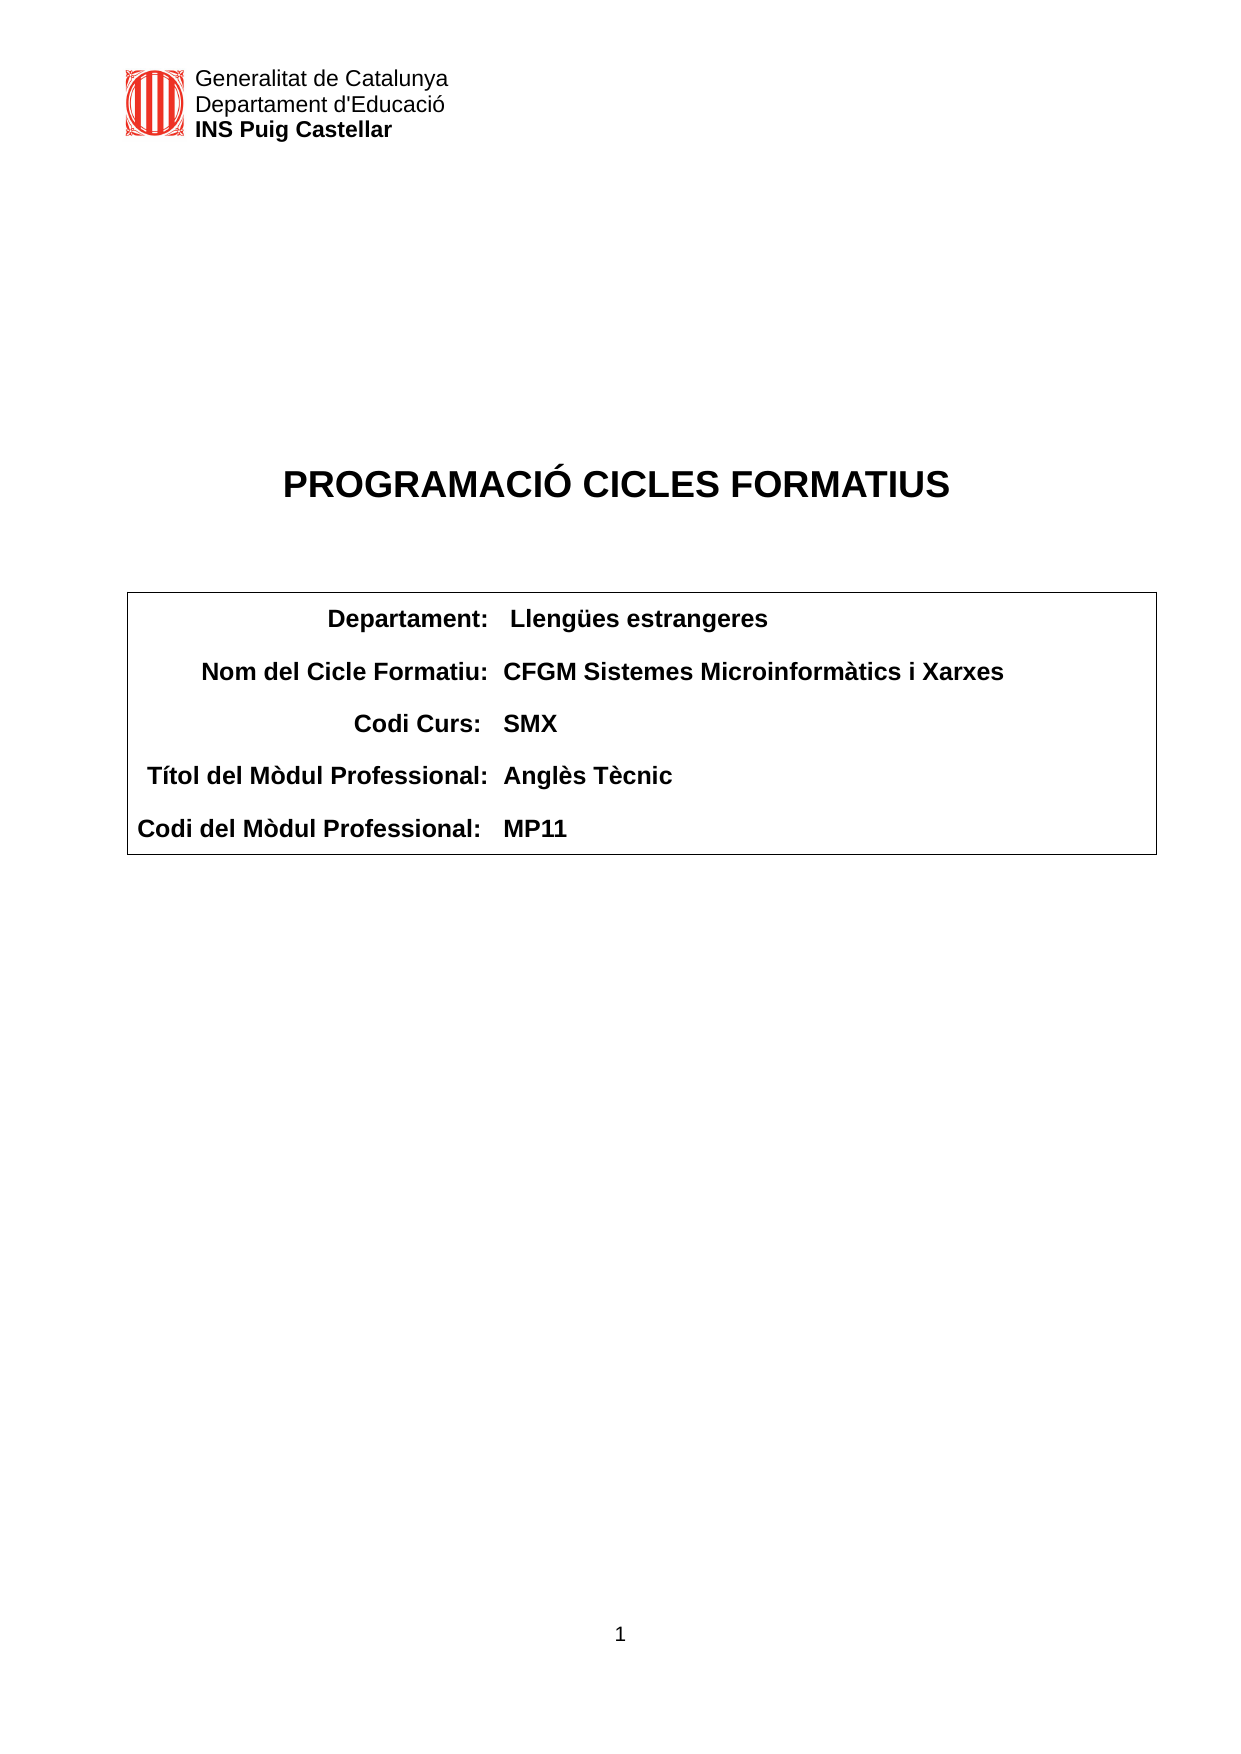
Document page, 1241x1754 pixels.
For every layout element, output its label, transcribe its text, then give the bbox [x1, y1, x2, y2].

text 1 [118, 1622, 1122, 1646]
table_cell Títol del Mòdul Professional: [128, 750, 496, 802]
table_cell Codi del Mòdul Professional: [128, 802, 496, 854]
table_header Llengües estrangeres [496, 593, 1156, 645]
table_cell MP11 [496, 802, 1156, 854]
picture [122, 68, 187, 142]
table_cell Codi Curs: [128, 697, 496, 749]
table_cell Nom del Cicle Formatiu: [128, 645, 496, 697]
table_cell CFGM Sistemes Microinformàtics i Xarxes [496, 645, 1156, 697]
table_header Departament: [128, 593, 496, 645]
table_cell Anglès Tècnic [496, 750, 1156, 802]
table_cell SMX [496, 697, 1156, 749]
text PROGRAMACIÓ CICLES FORMATIUS [118, 462, 1122, 505]
